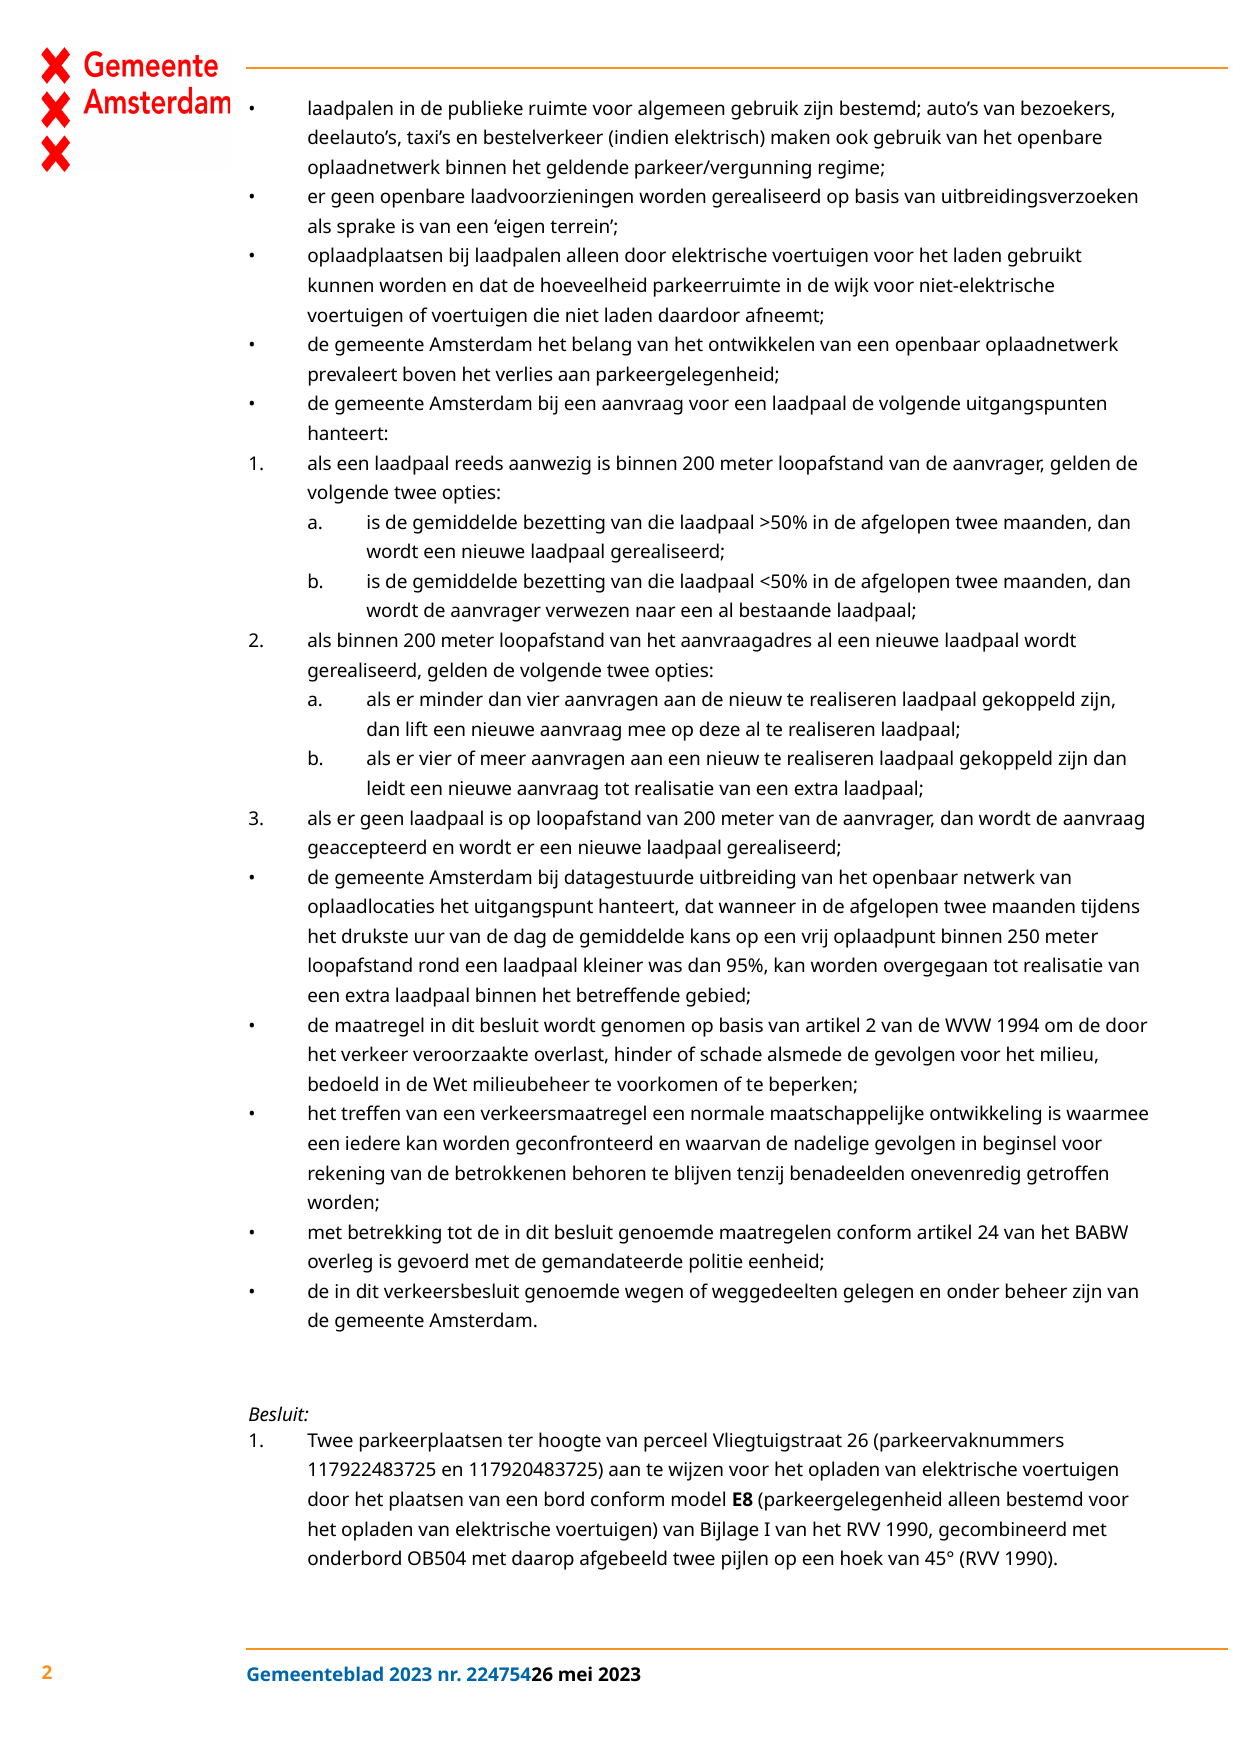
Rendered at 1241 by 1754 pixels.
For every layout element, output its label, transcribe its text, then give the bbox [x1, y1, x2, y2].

list oplaadplaatsen bij laadpalen alleen door elektrische voertuigen voor het laden gebruikt kunnen worden en dat de hoeveelheid parkeerruimte in de wijk voor niet-elektrische voertuigen of voertuigen die niet laden daardoor afneemt; [248, 243, 1152, 328]
list de maatregel in dit besluit wordt genomen op basis van artikel 2 van de WVW 1994 om de door het verkeer veroorzaakte overlast, hinder of schade alsmede de gevolgen voor het milieu, bedoeld in de Wet milieubeheer te voorkomen of te beperken; [248, 1012, 1152, 1097]
list de in dit verkeersbesluit genoemde wegen of weggedeelten gelegen en onder beheer zijn van de gemeente Amsterdam. [248, 1278, 1152, 1333]
list de gemeente Amsterdam het belang van het ontwikkelen van een openbaar oplaadnetwerk prevaleert boven het verlies aan parkeergelegenheid; [248, 331, 1152, 387]
list is de gemiddelde bezetting van die laadpaal >50% in de afgelopen twee maanden, dan wordt een nieuwe laadpaal gerealiseerd; [307, 509, 1152, 564]
list laadpalen in de publieke ruimte voor algemeen gebruik zijn bestemd; auto’s van bezoekers, deelauto’s, taxi’s en bestelverkeer (indien elektrisch) maken ook gebruik van het openbare oplaadnetwerk binnen het geldende parkeer/vergunning regime; [248, 95, 1152, 180]
list met betrekking tot de in dit besluit genoemde maatregelen conform artikel 24 van het BABW overleg is gevoerd met de gemandateerde politie eenheid; [248, 1219, 1152, 1274]
list als er geen laadpaal is op loopafstand van 200 meter van de aanvrager, dan wordt de aanvraag geaccepteerd en wordt er een nieuwe laadpaal gerealiseerd; [248, 805, 1152, 860]
list als een laadpaal reeds aanwezig is binnen 200 meter loopafstand van de aanvrager, gelden de volgende twee opties: [248, 450, 1152, 505]
text Besluit: [248, 1401, 1152, 1427]
list als er vier of meer aanvragen aan een nieuw te realiseren laadpaal gekoppeld zijn dan leidt een nieuwe aanvraag tot realisatie van een extra laadpaal; [307, 746, 1152, 801]
list de gemeente Amsterdam bij een aanvraag voor een laadpaal de volgende uitgangspunten hanteert: [248, 391, 1152, 446]
picture [41, 47, 231, 172]
list als binnen 200 meter loopafstand van het aanvraagadres al een nieuwe laadpaal wordt gerealiseerd, gelden de volgende twee opties: [248, 627, 1152, 683]
list als er minder dan vier aanvragen aan de nieuw te realiseren laadpaal gekoppeld zijn, dan lift een nieuwe aanvraag mee op deze al te realiseren laadpaal; [307, 686, 1152, 742]
list is de gemiddelde bezetting van die laadpaal <50% in de afgelopen twee maanden, dan wordt de aanvrager verwezen naar een al bestaande laadpaal; [307, 568, 1152, 623]
list de gemeente Amsterdam bij datagestuurde uitbreiding van het openbaar netwerk van oplaadlocaties het uitgangspunt hanteert, dat wanneer in de afgelopen twee maanden tijdens het drukste uur van de dag de gemiddelde kans op een vrij oplaadpunt binnen 250 meter loopafstand rond een laadpaal kleiner was dan 95%, kan worden overgegaan tot realisatie van een extra laadpaal binnen het betreffende gebied; [248, 864, 1152, 1008]
list er geen openbare laadvoorzieningen worden gerealiseerd op basis van uitbreidingsverzoeken als sprake is van een ‘eigen terrein’; [248, 183, 1152, 239]
list het treffen van een verkeersmaatregel een normale maatschappelijke ontwikkeling is waarmee een iedere kan worden geconfronteerd en waarvan de nadelige gevolgen in beginsel voor rekening van de betrokkenen behoren te blijven tenzij benadeelden onevenredig getroffen worden; [248, 1101, 1152, 1215]
list Twee parkeerplaatsen ter hoogte van perceel Vliegtuigstraat 26 (parkeervaknummers 117922483725 en 117920483725) aan te wijzen voor het opladen van elektrische voertuigen door het plaatsen van een bord conform model E8 (parkeergelegenheid alleen bestemd voor het opladen van elektrische voertuigen) van Bijlage I van het RVV 1990, gecombineerd met onderbord OB504 met daarop afgebeeld twee pijlen op een hoek van 45° (RVV 1990). [248, 1427, 1152, 1571]
